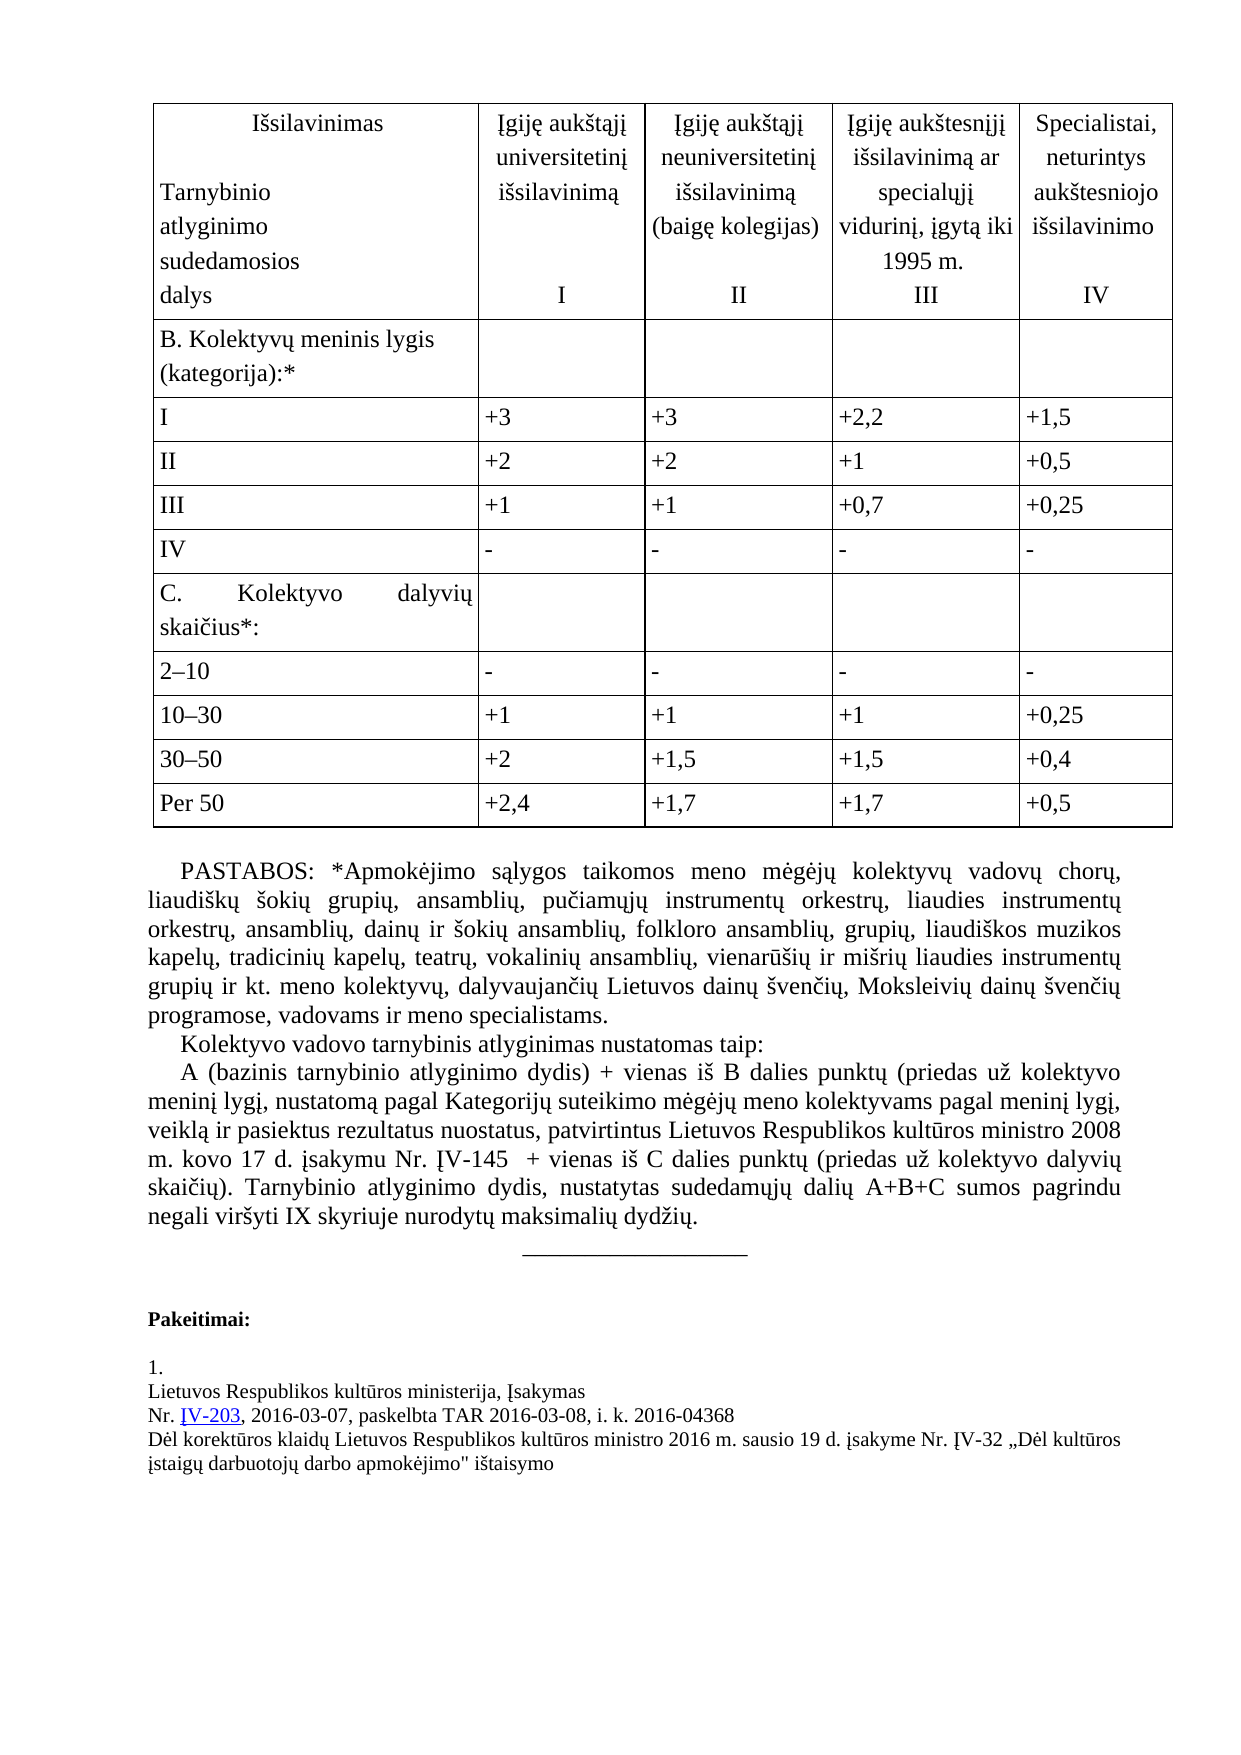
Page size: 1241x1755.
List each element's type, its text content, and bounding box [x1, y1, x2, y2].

text __________________ [148, 1230, 1122, 1259]
table_cell [646, 574, 832, 651]
table_cell 2–10 [154, 652, 478, 695]
text Nr. ĮV-203, 2016-03-07, paskelbta TAR 2016-03-08, i. k. 2016-04368 [148, 1403, 1122, 1427]
table_cell +0,7 [833, 486, 1019, 529]
table_header Specialistai, neturintys aukštesniojo išsilavinimo IV [1020, 104, 1172, 319]
table_cell [479, 574, 644, 651]
table_header Išsilavinimas Tarnybinio atlyginimo sudedamosios dalys [154, 104, 478, 319]
table_cell - [479, 530, 644, 573]
table_cell III [154, 486, 478, 529]
text Kolektyvo vadovo tarnybinis atlyginimas nustatomas taip: [148, 1029, 1122, 1057]
text 1. [148, 1355, 1122, 1379]
table_cell 30–50 [154, 740, 478, 782]
table_cell [1020, 320, 1172, 397]
table_cell +1,7 [646, 784, 832, 826]
table_cell I [154, 398, 478, 441]
table_cell +2,2 [833, 398, 1019, 441]
text Dėl korektūros klaidų Lietuvos Respublikos kultūros ministro 2016 m. sausio 19 d. įsakyme Nr. ĮV-32 „Dėl kultūros įstaigų darbuotojų darbo apmokėjimo" ištaisymo [148, 1427, 1122, 1475]
table_cell +1,7 [833, 784, 1019, 826]
table_cell +2 [479, 740, 644, 782]
table_cell C. Kolektyvo dalyvių skaičius*: [154, 574, 478, 651]
table_cell +3 [646, 398, 832, 441]
table_cell +0,25 [1020, 486, 1172, 529]
table_cell [1020, 574, 1172, 651]
table_cell +1 [833, 442, 1019, 485]
table_cell - [833, 652, 1019, 695]
table_cell [646, 320, 832, 397]
table_cell [833, 320, 1019, 397]
table_cell - [833, 530, 1019, 573]
table_cell +1 [646, 696, 832, 739]
table_cell +1 [833, 696, 1019, 739]
table_header Įgiję aukštąjį neuniversitetinį išsilavinimą (baigę kolegijas) II [646, 104, 832, 319]
table_cell +1,5 [646, 740, 832, 782]
table_cell +0,25 [1020, 696, 1172, 739]
table_cell [479, 320, 644, 397]
table_cell - [646, 652, 832, 695]
table_cell IV [154, 530, 478, 573]
table_cell +0,5 [1020, 442, 1172, 485]
table_cell +1 [479, 696, 644, 739]
text PASTABOS: *Apmokėjimo sąlygos taikomos meno mėgėjų kolektyvų vadovų chorų, liaudiškų šokių grupių, ansamblių, pučiamųjų instrumentų orkestrų, liaudies instrumentų orkestrų, ansamblių, dainų ir šokių ansamblių, folkloro ansamblių, grupių, liaudiškos muzikos kapelų, tradicinių kapelų, teatrų, vokalinių ansamblių, vienarūšių ir mišrių liaudies instrumentų grupių ir kt. meno kolektyvų, dalyvaujančių Lietuvos dainų švenčių, Moksleivių dainų švenčių programose, vadovams ir meno specialistams. [148, 856, 1122, 1029]
table_cell +2,4 [479, 784, 644, 826]
table_header Įgiję aukštesnįjį išsilavinimą ar specialųjį vidurinį, įgytą iki 1995 m. III [833, 104, 1019, 319]
table_cell - [479, 652, 644, 695]
table_cell +3 [479, 398, 644, 441]
table_cell +0,5 [1020, 784, 1172, 826]
table_cell - [1020, 652, 1172, 695]
table_cell +1 [479, 486, 644, 529]
table_cell +1,5 [833, 740, 1019, 782]
table_cell Per 50 [154, 784, 478, 826]
table_cell +2 [646, 442, 832, 485]
table_cell +1,5 [1020, 398, 1172, 441]
table_cell - [1020, 530, 1172, 573]
table_header Įgiję aukštąjį universitetinį išsilavinimą I [479, 104, 644, 319]
text A (bazinis tarnybinio atlyginimo dydis) + vienas iš B dalies punktų (priedas už kolektyvo meninį lygį, nustatomą pagal Kategorijų suteikimo mėgėjų meno kolektyvams pagal meninį lygį, veiklą ir pasiektus rezultatus nuostatus, patvirtintus Lietuvos Respublikos kultūros ministro 2008 m. kovo 17 d. įsakymu Nr. ĮV-145 „Dėl Kategorijų suteikimo mėgėjų meno kolektyvams pagal meninį lygį, veiklą ir pasiektus rezultatus nuostatų patvirtinimo“ + vienas iš C dalies punktų (priedas už kolektyvo dalyvių skaičių). Tarnybinio atlyginimo dydis, nustatytas sudedamųjų dalių A+B+C sumos pagrindu negali viršyti IX skyriuje nurodytų maksimalių dydžių. [148, 1057, 1122, 1230]
table_cell - [646, 530, 832, 573]
table_cell [833, 574, 1019, 651]
text Lietuvos Respublikos kultūros ministerija, Įsakymas [148, 1379, 1122, 1403]
table_cell +1 [646, 486, 832, 529]
table_cell +0,4 [1020, 740, 1172, 782]
table_cell 10–30 [154, 696, 478, 739]
table_cell +2 [479, 442, 644, 485]
text Pakeitimai: [148, 1307, 1122, 1331]
table_cell B. Kolektyvų meninis lygis (kategorija):* [154, 320, 478, 397]
table_cell II [154, 442, 478, 485]
